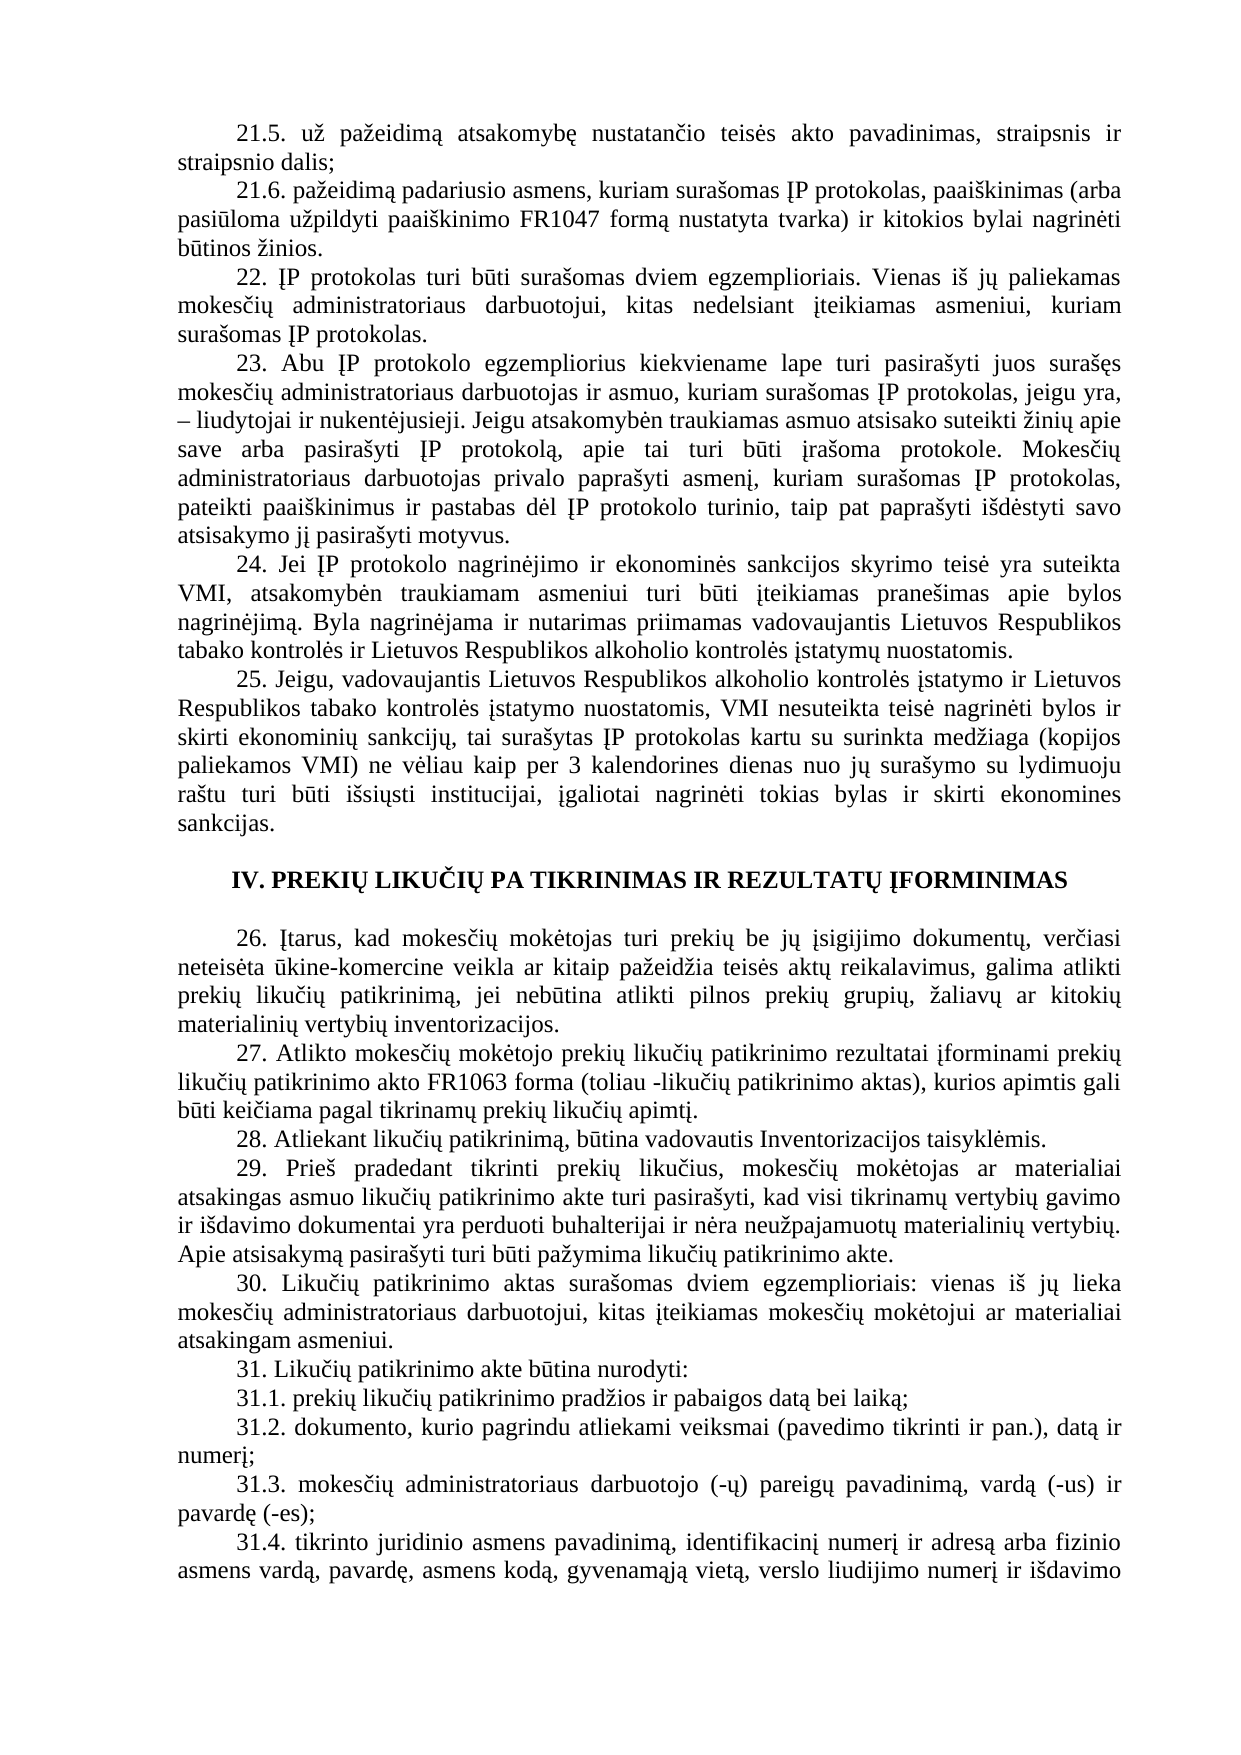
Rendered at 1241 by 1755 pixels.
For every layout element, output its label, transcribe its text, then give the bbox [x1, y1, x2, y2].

text 26. Įtarus, kad mokesčių mokėtojas turi prekių be jų įsigijimo dokumentų, verčiasi neteisėta ūkine-komercine veikla ar kitaip pažeidžia teisės aktų reikalavimus, galima atlikti prekių likučių patikrinimą, jei nebūtina atlikti pilnos prekių grupių, žaliavų ar kitokių materialinių vertybių inventorizacijos. [177, 923, 1122, 1038]
text 22. ĮP protokolas turi būti surašomas dviem egzemplioriais. Vienas iš jų paliekamas mokesčių administratoriaus darbuotojui, kitas nedelsiant įteikiamas asmeniui, kuriam surašomas ĮP protokolas. [177, 262, 1122, 348]
text 31.1. prekių likučių patikrinimo pradžios ir pabaigos datą bei laiką; [177, 1383, 1122, 1412]
text IV. PREKIŲ LIKUČIŲ PA TIKRINIMAS IR REZULTATŲ ĮFORMINIMAS [177, 866, 1122, 894]
text 27. Atlikto mokesčių mokėtojo prekių likučių patikrinimo rezultatai įforminami prekių likučių patikrinimo akto FR1063 forma (toliau -likučių patikrinimo aktas), kurios apimtis gali būti keičiama pagal tikrinamų prekių likučių apimtį. [177, 1038, 1122, 1124]
text 28. Atliekant likučių patikrinimą, būtina vadovautis Inventorizacijos taisyklėmis. [177, 1124, 1122, 1153]
text 29. Prieš pradedant tikrinti prekių likučius, mokesčių mokėtojas ar materialiai atsakingas asmuo likučių patikrinimo akte turi pasirašyti, kad visi tikrinamų vertybių gavimo ir išdavimo dokumentai yra perduoti buhalterijai ir nėra neužpajamuotų materialinių vertybių. Apie atsisakymą pasirašyti turi būti pažymima likučių patikrinimo akte. [177, 1153, 1122, 1268]
text 21.5. už pažeidimą atsakomybę nustatančio teisės akto pavadinimas, straipsnis ir straipsnio dalis; [177, 118, 1122, 176]
text 24. Jei ĮP protokolo nagrinėjimo ir ekonominės sankcijos skyrimo teisė yra suteikta VMI, atsakomybėn traukiamam asmeniui turi būti įteikiamas pranešimas apie bylos nagrinėjimą. Byla nagrinėjama ir nutarimas priimamas vadovaujantis Lietuvos Respublikos tabako kontrolės ir Lietuvos Respublikos alkoholio kontrolės įstatymų nuostatomis. [177, 549, 1122, 664]
text 31.2. dokumento, kurio pagrindu atliekami veiksmai (pavedimo tikrinti ir pan.), datą ir numerį; [177, 1412, 1122, 1469]
text 25. Jeigu, vadovaujantis Lietuvos Respublikos alkoholio kontrolės įstatymo ir Lietuvos Respublikos tabako kontrolės įstatymo nuostatomis, VMI nesuteikta teisė nagrinėti bylos ir skirti ekonominių sankcijų, tai surašytas ĮP protokolas kartu su surinkta medžiaga (kopijos paliekamos VMI) ne vėliau kaip per 3 kalendorines dienas nuo jų surašymo su lydimuoju raštu turi būti išsiųsti institucijai, įgaliotai nagrinėti tokias bylas ir skirti ekonomines sankcijas. [177, 664, 1122, 837]
text 31.4. tikrinto juridinio asmens pavadinimą, identifikacinį numerį ir adresą arba fizinio asmens vardą, pavardę, asmens kodą, gyvenamąją vietą, verslo liudijimo numerį ir išdavimo [177, 1527, 1122, 1584]
text 31. Likučių patikrinimo akte būtina nurodyti: [177, 1354, 1122, 1383]
text 23. Abu ĮP protokolo egzempliorius kiekviename lape turi pasirašyti juos surašęs mokesčių administratoriaus darbuotojas ir asmuo, kuriam surašomas ĮP protokolas, jeigu yra, – liudytojai ir nukentėjusieji. Jeigu atsakomybėn traukiamas asmuo atsisako suteikti žinių apie save arba pasirašyti ĮP protokolą, apie tai turi būti įrašoma protokole. Mokesčių administratoriaus darbuotojas privalo paprašyti asmenį, kuriam surašomas ĮP protokolas, pateikti paaiškinimus ir pastabas dėl ĮP protokolo turinio, taip pat paprašyti išdėstyti savo atsisakymo jį pasirašyti motyvus. [177, 348, 1122, 549]
text 30. Likučių patikrinimo aktas surašomas dviem egzemplioriais: vienas iš jų lieka mokesčių administratoriaus darbuotojui, kitas įteikiamas mokesčių mokėtojui ar materialiai atsakingam asmeniui. [177, 1268, 1122, 1354]
text 31.3. mokesčių administratoriaus darbuotojo (-ų) pareigų pavadinimą, vardą (-us) ir pavardę (-es); [177, 1469, 1122, 1527]
text 21.6. pažeidimą padariusio asmens, kuriam surašomas ĮP protokolas, paaiškinimas (arba pasiūloma užpildyti paaiškinimo FR1047 formą nustatyta tvarka) ir kitokios bylai nagrinėti būtinos žinios. [177, 176, 1122, 262]
